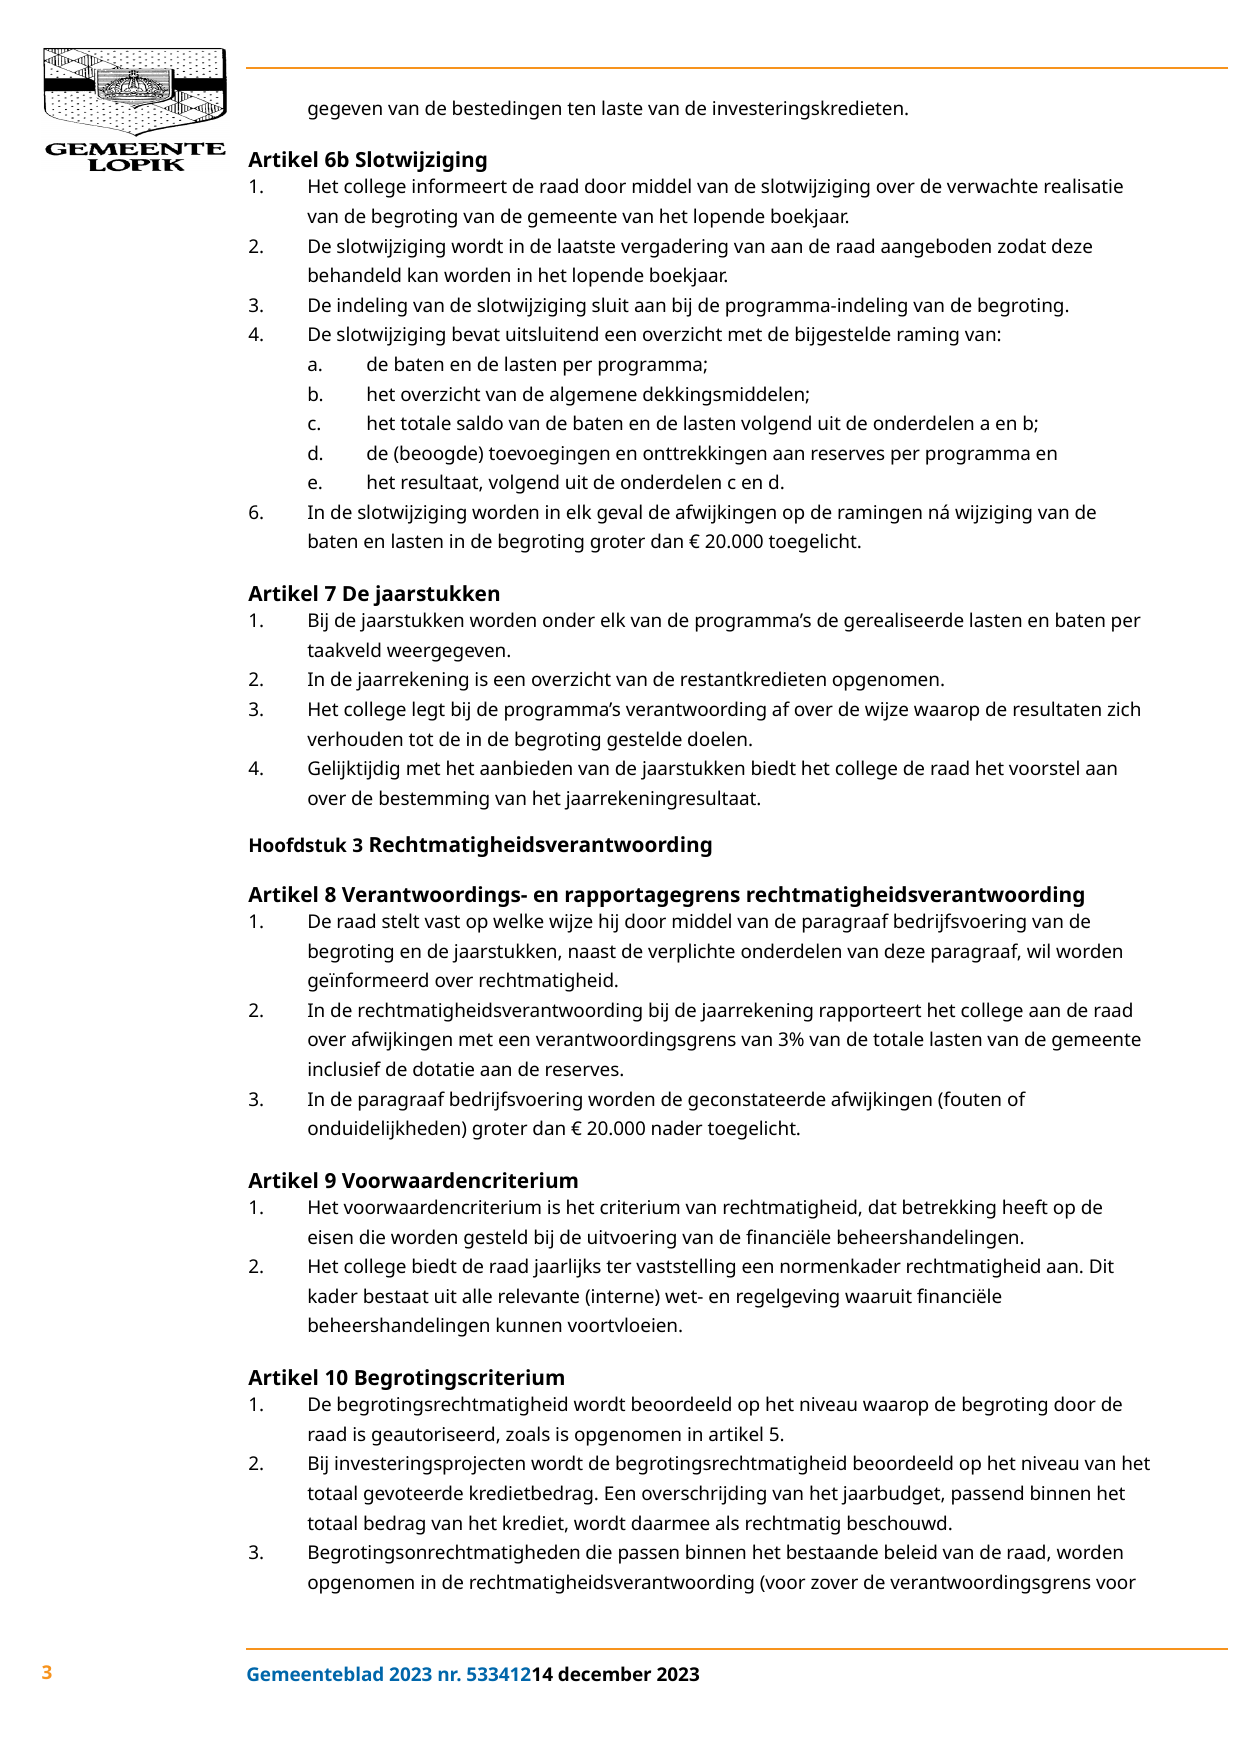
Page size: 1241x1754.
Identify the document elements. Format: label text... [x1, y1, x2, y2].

list Het college informeert de raad door middel van de slotwijziging over de verwachte realisatie van de begroting van de gemeente van het lopende boekjaar. [248, 174, 1152, 229]
text Artikel 6b Slotwijziging [248, 145, 1152, 174]
list In de paragraaf bedrijfsvoering worden de geconstateerde afwijkingen (fouten of onduidelijkheden) groter dan € 20.000 nader toegelicht. [248, 1086, 1152, 1141]
text Artikel 8 Verantwoordings- en rapportagegrens rechtmatigheidsverantwoording [248, 880, 1152, 908]
list De indeling van de slotwijziging sluit aan bij de programma-indeling van de begroting. [248, 292, 1152, 318]
list Het voorwaardencriterium is het criterium van rechtmatigheid, dat betrekking heeft op de eisen die worden gesteld bij de uitvoering van de financiële beheershandelingen. [248, 1194, 1152, 1249]
list gegeven van de bestedingen ten laste van de investeringskredieten. [248, 95, 1152, 121]
list De raad stelt vast op welke wijze hij door middel van de paragraaf bedrijfsvoering van de begroting en de jaarstukken, naast de verplichte onderdelen van deze paragraaf, wil worden geïnformeerd over rechtmatigheid. [248, 908, 1152, 993]
list In de jaarrekening is een overzicht van de restantkredieten opgenomen. [248, 667, 1152, 692]
list De slotwijziging wordt in de laatste vergadering van aan de raad aangeboden zodat deze behandeld kan worden in het lopende boekjaar. [248, 233, 1152, 288]
list In de slotwijziging worden in elk geval de afwijkingen op de ramingen ná wijziging van de baten en lasten in de begroting groter dan € 20.000 toegelicht. [248, 499, 1152, 554]
list Het college legt bij de programma’s verantwoording af over de wijze waarop de resultaten zich verhouden tot de in de begroting gestelde doelen. [248, 696, 1152, 752]
list Bij de jaarstukken worden onder elk van de programma’s de gerealiseerde lasten en baten per taakveld weergegeven. [248, 607, 1152, 663]
text Artikel 9 Voorwaardencriterium [248, 1166, 1152, 1194]
list In de rechtmatigheidsverantwoording bij de jaarrekening rapporteert het college aan de raad over afwijkingen met een verantwoordingsgrens van 3% van de totale lasten van de gemeente inclusief de dotatie aan de reserves. [248, 997, 1152, 1082]
list Bij investeringsprojecten wordt de begrotingsrechtmatigheid beoordeeld op het niveau van het totaal gevoteerde kredietbedrag. Een overschrijding van het jaarbudget, passend binnen het totaal bedrag van het krediet, wordt daarmee als rechtmatig beschouwd. [248, 1451, 1152, 1536]
list Gelijktijdig met het aanbieden van de jaarstukken biedt het college de raad het voorstel aan over de bestemming van het jaarrekeningresultaat. [248, 755, 1152, 811]
list Begrotingsonrechtmatigheden die passen binnen het bestaande beleid van de raad, worden opgenomen in de rechtmatigheidsverantwoording (voor zover de verantwoordingsgrens voor [248, 1539, 1152, 1595]
text Artikel 7 De jaarstukken [248, 579, 1152, 607]
list Het college biedt de raad jaarlijks ter vaststelling een normenkader rechtmatigheid aan. Dit kader bestaat uit alle relevante (interne) wet- en regelgeving waaruit financiële beheershandelingen kunnen voortvloeien. [248, 1253, 1152, 1338]
text Hoofdstuk 3 Rechtmatigheidsverantwoording [248, 831, 1152, 859]
list de (beoogde) toevoegingen en onttrekkingen aan reserves per programma en [307, 440, 1152, 466]
list het overzicht van de algemene dekkingsmiddelen; [307, 381, 1152, 406]
list De slotwijziging bevat uitsluitend een overzicht met de bijgestelde raming van: [248, 322, 1152, 347]
list de baten en de lasten per programma; [307, 351, 1152, 377]
list het resultaat, volgend uit de onderdelen c en d. [307, 469, 1152, 495]
picture [41, 47, 231, 172]
list het totale saldo van de baten en de lasten volgend uit de onderdelen a en b; [307, 410, 1152, 436]
list De begrotingsrechtmatigheid wordt beoordeeld op het niveau waarop de begroting door de raad is geautoriseerd, zoals is opgenomen in artikel 5. [248, 1391, 1152, 1447]
text Artikel 10 Begrotingscriterium [248, 1363, 1152, 1391]
